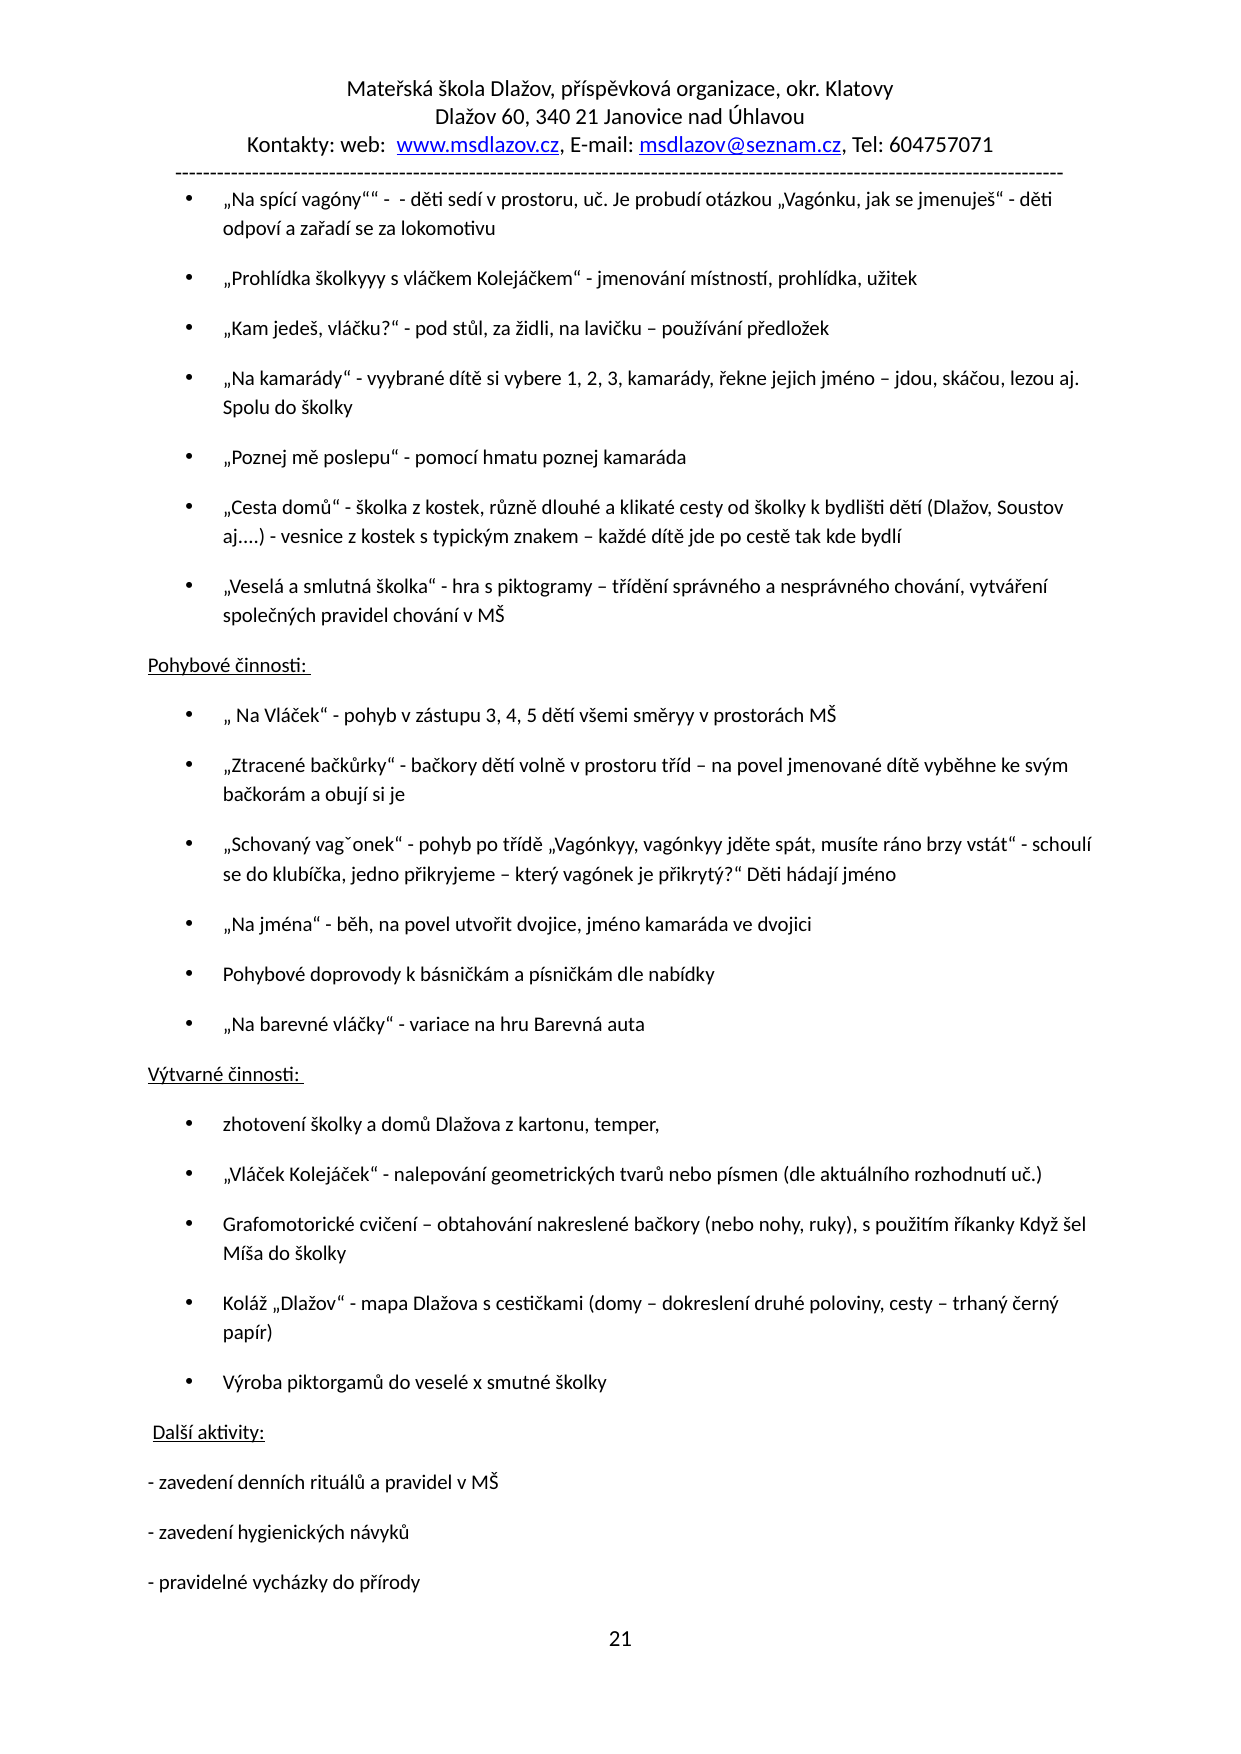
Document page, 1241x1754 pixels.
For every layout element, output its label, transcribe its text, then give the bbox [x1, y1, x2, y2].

list „Na kamarády“ - vyybrané dítě si vybere 1, 2, 3, kamarády, řekne jejich jméno – jdou, skáčou, lezou aj. Spolu do školky [185, 365, 1093, 419]
list „Na jména“ - běh, na povel utvořit dvojice, jméno kamaráda ve dvojici [185, 911, 1093, 936]
list „Kam jedeš, vláčku?“ - pod stůl, za židli, na lavičku – používání předložek [185, 315, 1093, 340]
text - pravidelné vycházky do přírody [148, 1569, 1093, 1594]
text - zavedení denních rituálů a pravidel v MŠ [148, 1469, 1093, 1494]
text Výtvarné činnosti: [148, 1061, 1093, 1086]
text Další aktivity: [148, 1419, 1093, 1444]
list Grafomotorické cvičení – obtahování nakreslené bačkory (nebo nohy, ruky), s použitím říkanky Když šel Míša do školky [185, 1211, 1093, 1265]
text - zavedení hygienických návyků [148, 1519, 1093, 1544]
list Koláž „Dlažov“ - mapa Dlažova s cestičkami (domy – dokreslení druhé poloviny, cesty – trhaný černý papír) [185, 1290, 1093, 1344]
list „Veselá a smlutná školka“ - hra s piktogramy – třídění správného a nesprávného chování, vytváření společných pravidel chování v MŠ [185, 573, 1093, 628]
list Pohybové doprovody k básničkám a písničkám dle nabídky [185, 961, 1093, 986]
list „Schovaný vagˇonek“ - pohyb po třídě „Vagónkyy, vagónkyy jděte spát, musíte ráno brzy vstát“ - schoulí se do klubíčka, jedno přikryjeme – který vagónek je přikrytý?“ Děti hádají jméno [185, 832, 1093, 886]
list „ Na Vláček“ - pohyb v zástupu 3, 4, 5 dětí všemi směryy v prostorách MŠ [185, 702, 1093, 728]
list Výroba piktorgamů do veselé x smutné školky [185, 1369, 1093, 1394]
list „Poznej mě poslepu“ - pomocí hmatu poznej kamaráda [185, 444, 1093, 469]
list „Prohlídka školkyyy s vláčkem Kolejáčkem“ - jmenování místností, prohlídka, užitek [185, 265, 1093, 290]
list „Na barevné vláčky“ - variace na hru Barevná auta [185, 1011, 1093, 1036]
list „Cesta domů“ - školka z kostek, různě dlouhé a klikaté cesty od školky k bydlišti dětí (Dlažov, Soustov aj....) - vesnice z kostek s typickým znakem – každé dítě jde po cestě tak kde bydlí [185, 494, 1093, 549]
list „Na spící vagóny““ - - děti sedí v prostoru, uč. Je probudí otázkou „Vagónku, jak se jmenuješ“ - děti odpoví a zařadí se za lokomotivu [185, 186, 1093, 240]
text Pohybové činnosti: [148, 652, 1093, 678]
list „Ztracené bačkůrky“ - bačkory dětí volně v prostoru tříd – na povel jmenované dítě vyběhne ke svým bačkorám a obují si je [185, 752, 1093, 807]
list „Vláček Kolejáček“ - nalepování geometrických tvarů nebo písmen (dle aktuálního rozhodnutí uč.) [185, 1161, 1093, 1186]
list zhotovení školky a domů Dlažova z kartonu, temper, [185, 1111, 1093, 1136]
